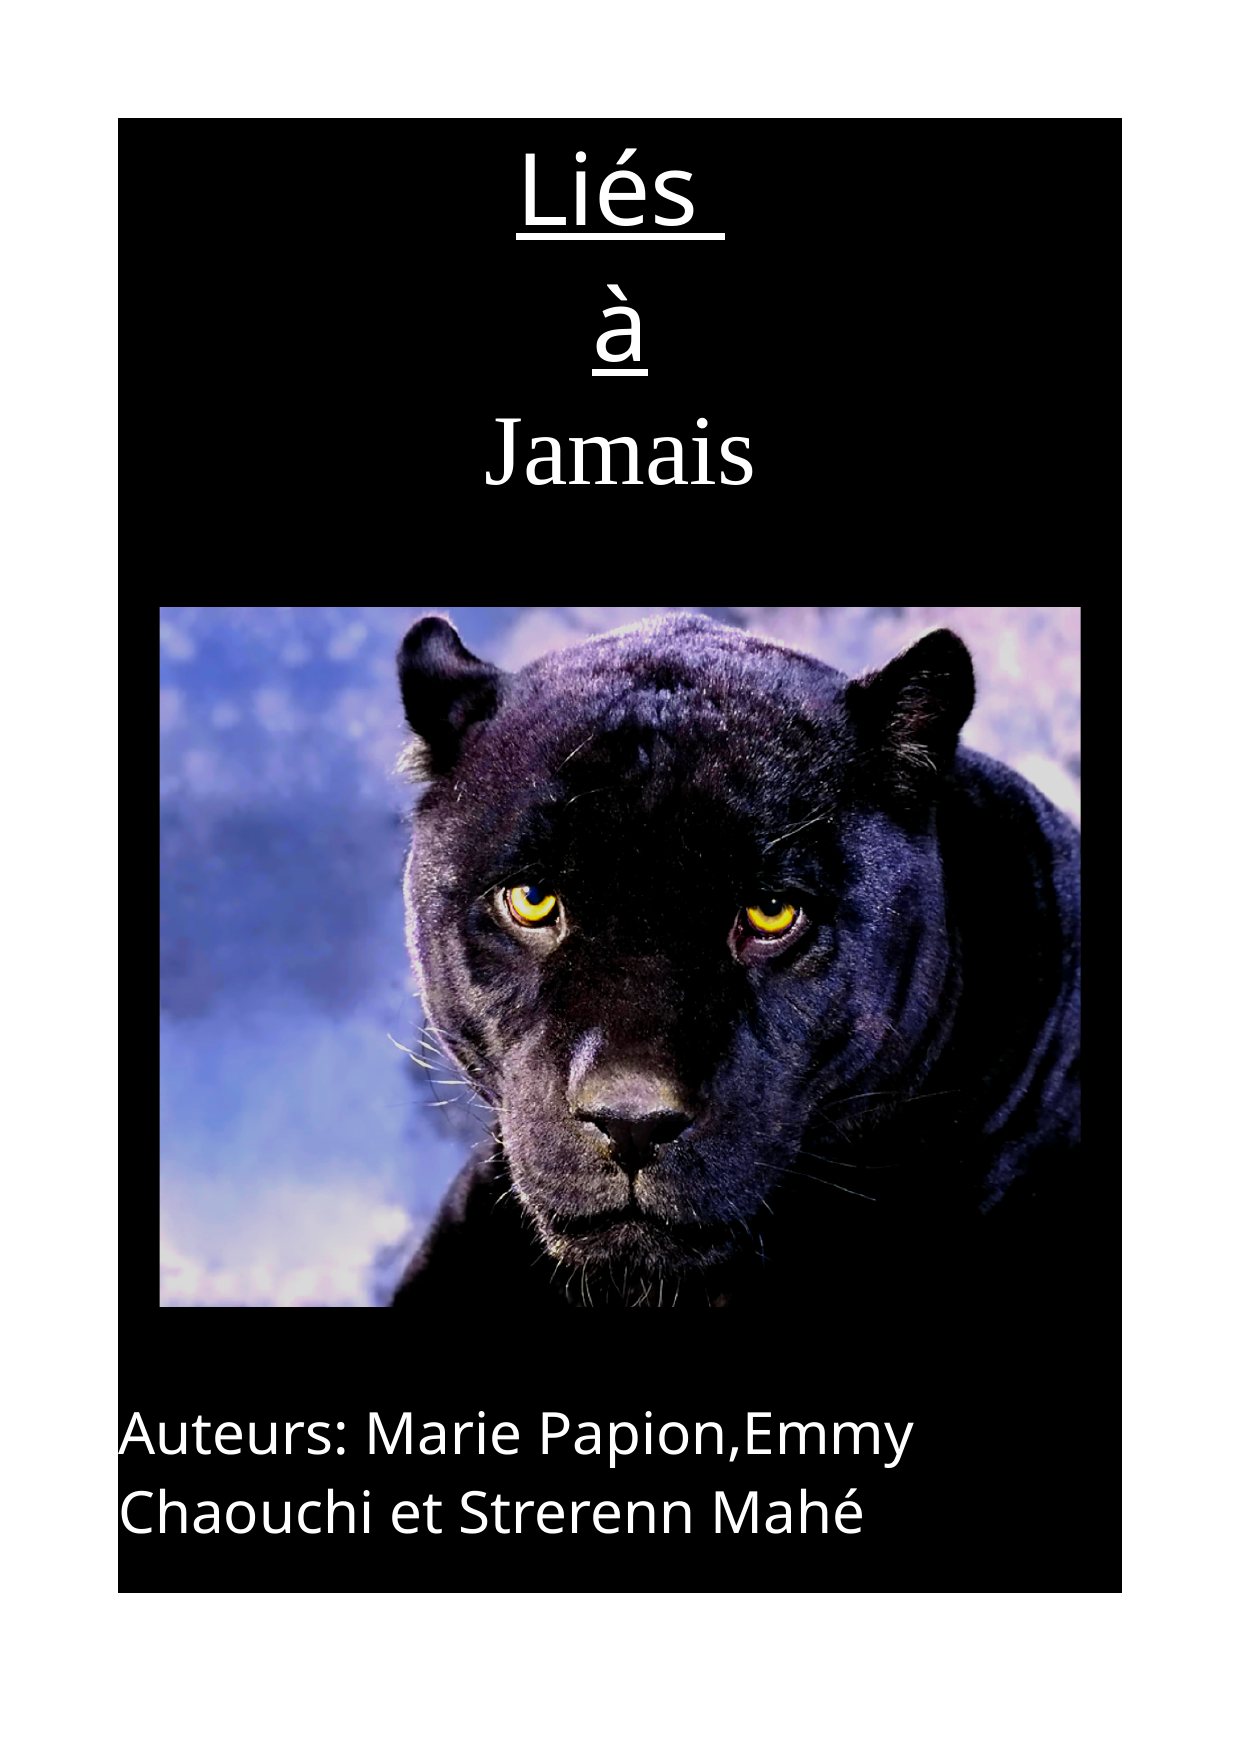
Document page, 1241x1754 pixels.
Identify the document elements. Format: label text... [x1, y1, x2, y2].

picture [159, 607, 1081, 1307]
text Jamais [118, 391, 1122, 506]
text à [118, 254, 1122, 391]
text Liés [118, 118, 1122, 254]
text Auteurs: Marie Papion,Emmy Chaouchi et Strerenn Mahé [118, 1392, 1122, 1551]
